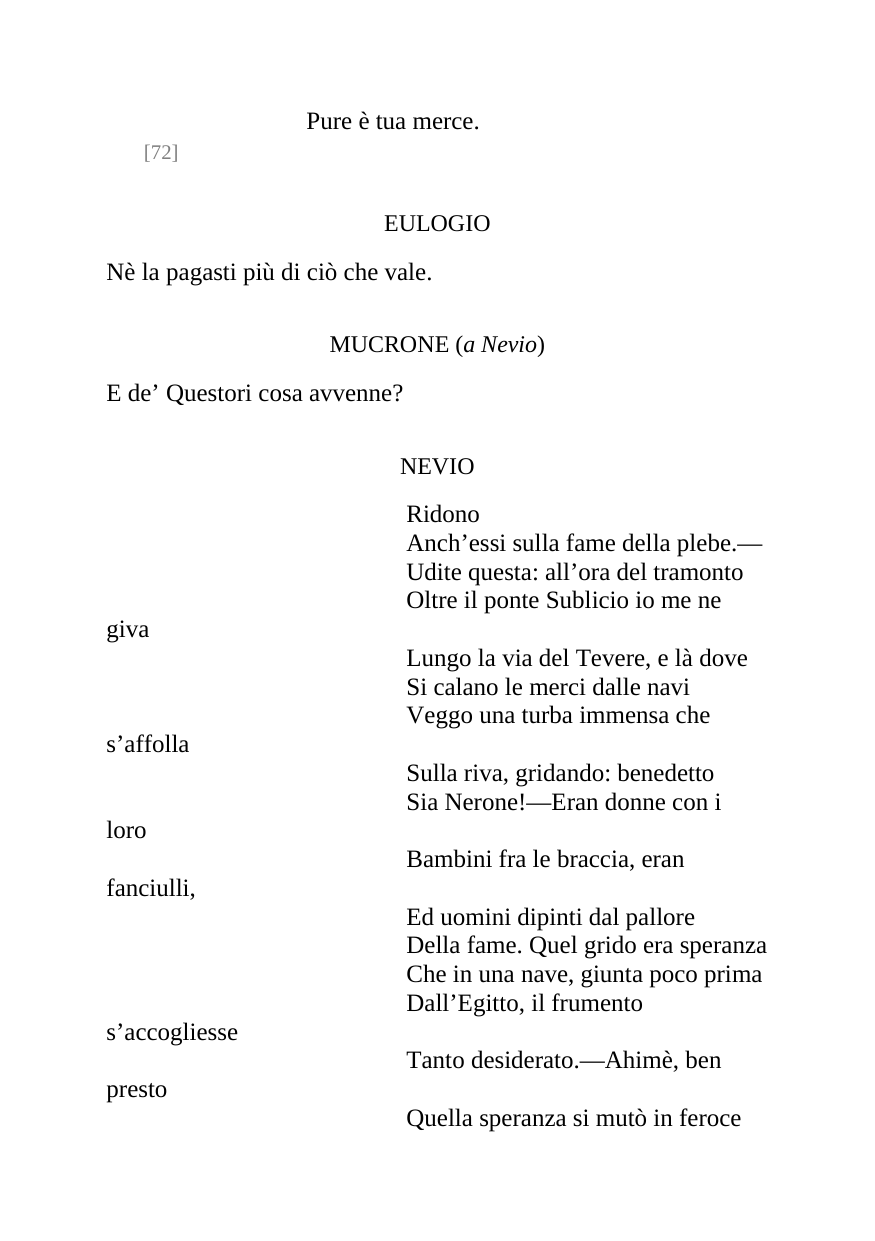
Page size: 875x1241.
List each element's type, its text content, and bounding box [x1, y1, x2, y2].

text Lungo la via del Tevere, e là dove [106, 643, 768, 672]
text Ridono [106, 499, 768, 528]
text Quella speranza si mutò in feroce [106, 1103, 768, 1132]
text Pure è tua merce. [106, 106, 768, 135]
text Della fame. Quel grido era speranza [106, 931, 768, 959]
text Si calano le merci dalle navi [106, 672, 768, 701]
text EULOGIO [106, 209, 768, 237]
text Oltre il ponte Sublicio io me ne giva [106, 586, 768, 643]
text [72] [106, 140, 768, 164]
text Udite questa: all’ora del tramonto [106, 557, 768, 586]
text NEVIO [106, 452, 768, 479]
text Bambini fra le braccia, eran fanciulli, [106, 844, 768, 902]
text Sia Nerone!—Eran donne con i loro [106, 787, 768, 844]
text MUCRONE (a Nevio) [106, 330, 768, 358]
text Tanto desiderato.—Ahimè, ben presto [106, 1046, 768, 1103]
text Ed uomini dipinti dal pallore [106, 902, 768, 931]
text Dall’Egitto, il frumento s’accogliesse [106, 988, 768, 1046]
text E de’ Questori cosa avvenne? [106, 378, 768, 407]
text Veggo una turba immensa che s’affolla [106, 701, 768, 758]
text Nè la pagasti più di ciò che vale. [106, 257, 768, 285]
text Anch’essi sulla fame della plebe.— [106, 528, 768, 557]
text Sulla riva, gridando: benedetto [106, 758, 768, 787]
text Che in una nave, giunta poco prima [106, 959, 768, 988]
